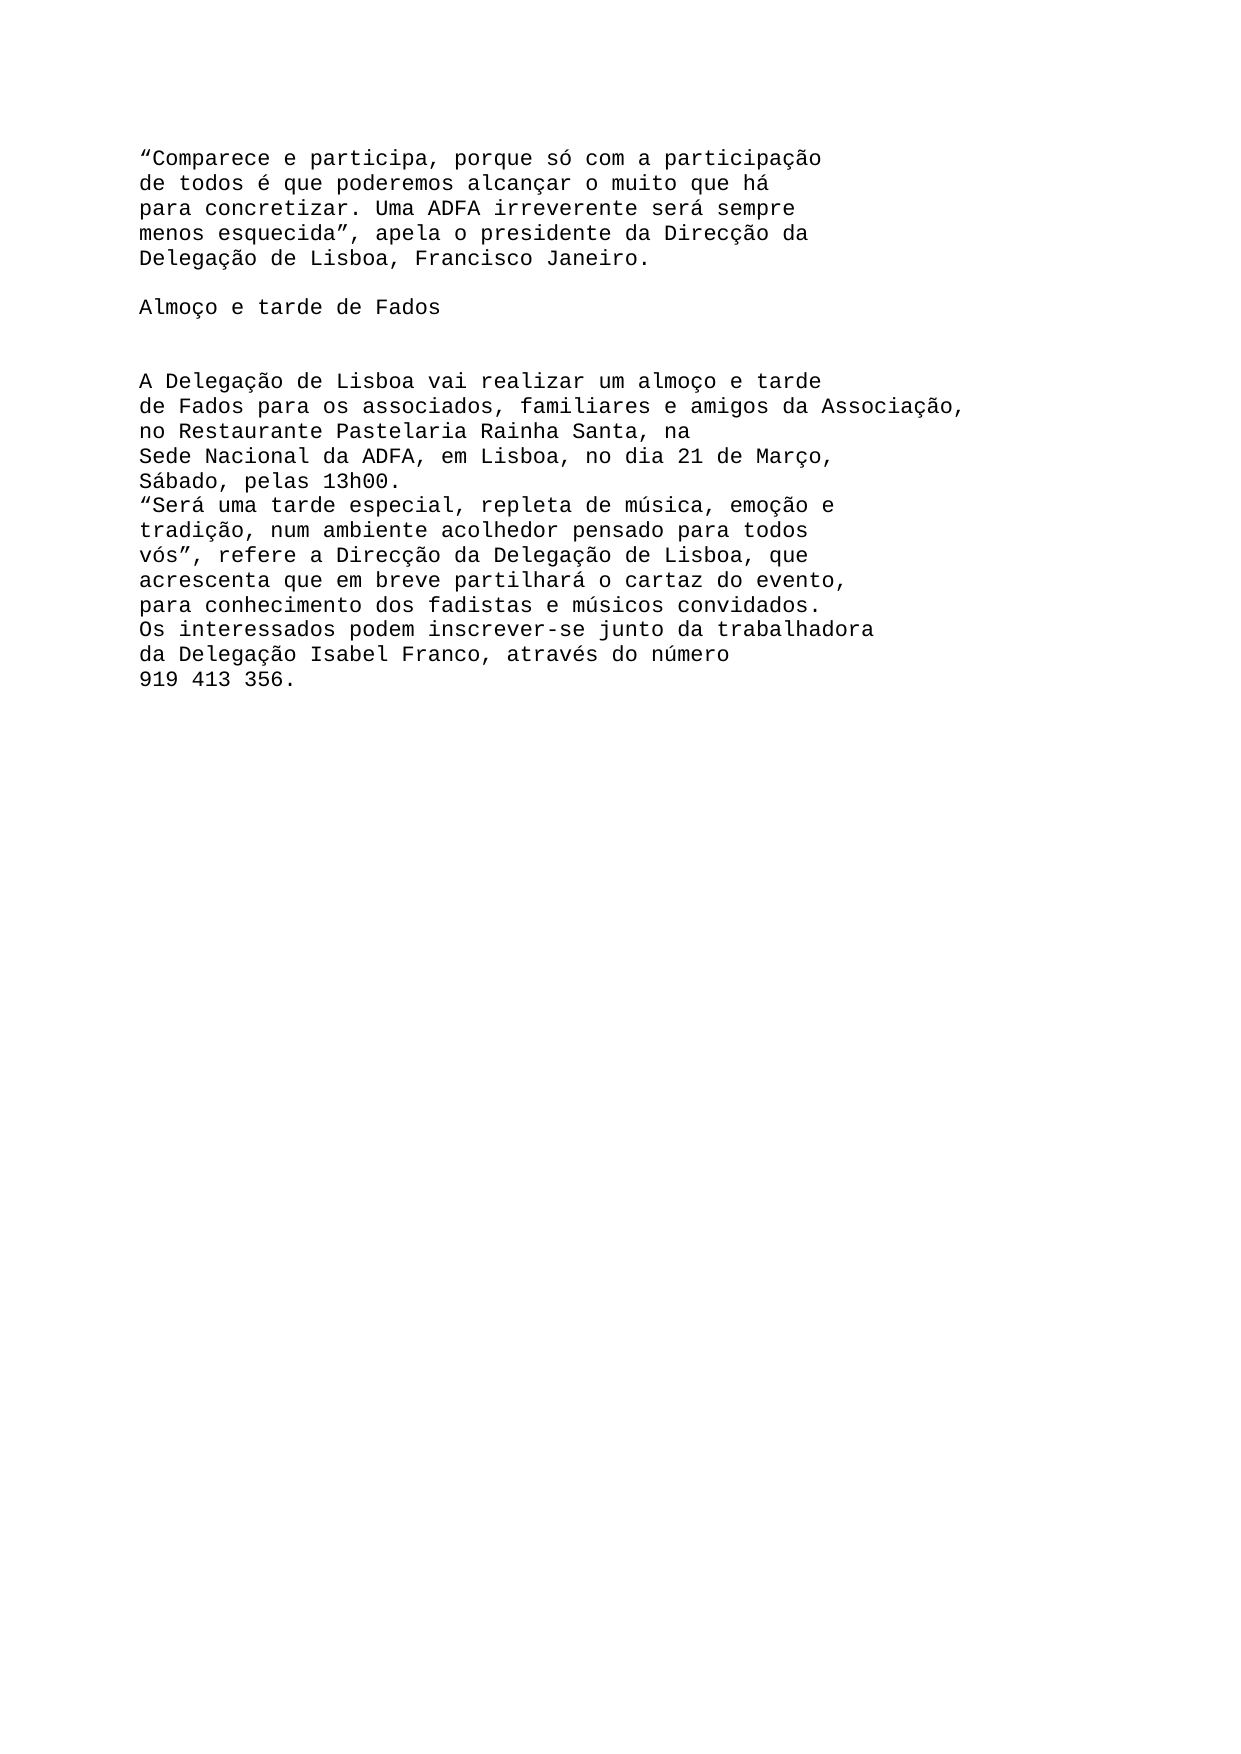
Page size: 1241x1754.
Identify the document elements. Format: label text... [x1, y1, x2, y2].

text Delegação de Lisboa, Francisco Janeiro. [139, 247, 1101, 272]
text da Delegação Isabel Franco, através do número [139, 643, 1101, 668]
text vós”, refere a Direcção da Delegação de Lisboa, que [139, 544, 1101, 569]
text A Delegação de Lisboa vai realizar um almoço e tarde [139, 371, 1101, 396]
text de todos é que poderemos alcançar o muito que há [139, 172, 1101, 197]
text menos esquecida”, apela o presidente da Direcção da [139, 222, 1101, 247]
text Almoço e tarde de Fados [139, 296, 1101, 321]
text para concretizar. Uma ADFA irreverente será sempre [139, 197, 1101, 222]
text “Comparece e participa, porque só com a participação [139, 148, 1101, 172]
text para conhecimento dos fadistas e músicos convidados. [139, 594, 1101, 619]
text 919 413 356. [139, 668, 1101, 693]
text tradição, num ambiente acolhedor pensado para todos [139, 519, 1101, 544]
text Sábado, pelas 13h00. [139, 470, 1101, 495]
text de Fados para os associados, familiares e amigos da Associação, [139, 396, 1101, 420]
text Os interessados podem inscrever-se junto da trabalhadora [139, 619, 1101, 643]
text “Será uma tarde especial, repleta de música, emoção e [139, 495, 1101, 519]
text no Restaurante Pastelaria Rainha Santa, na [139, 420, 1101, 445]
text Sede Nacional da ADFA, em Lisboa, no dia 21 de Março, [139, 445, 1101, 470]
text acrescenta que em breve partilhará o cartaz do evento, [139, 569, 1101, 594]
